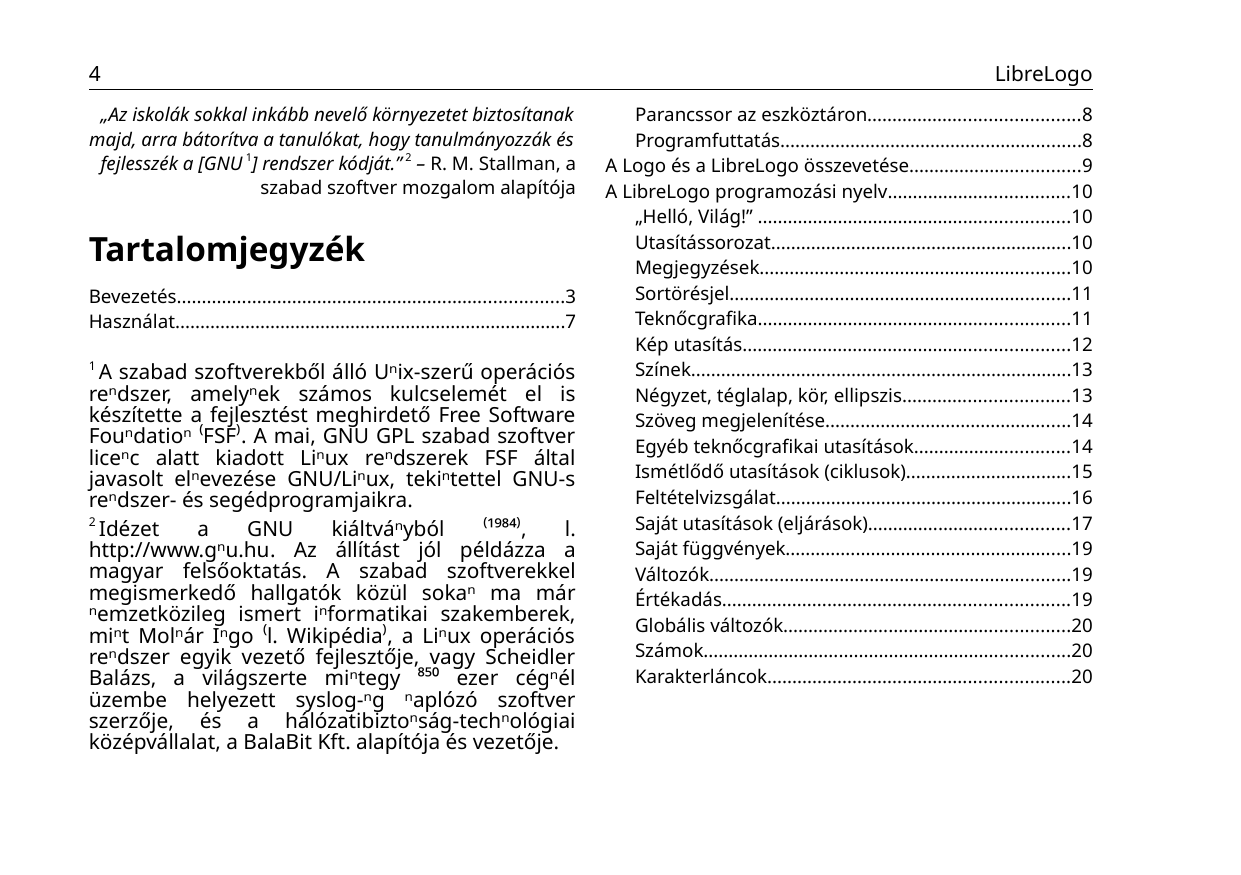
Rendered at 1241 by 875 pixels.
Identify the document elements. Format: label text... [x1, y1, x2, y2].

text Ismétlődő utasítások (ciklusok) 15 [635, 459, 1093, 484]
text Számok 20 [635, 637, 1093, 663]
text Utasítássorozat 10 [635, 229, 1093, 255]
text Kép utasítás 12 [635, 331, 1093, 357]
text „Az iskolák sokkal inkább nevelő környezetet biztosítanak majd, arra bátorítva a tanulókat, hogy tanulmányozzák és fejlesszék a [GNU ] rendszer kódját.” – R. M. Stallman, a szabad szoftver mozgalom alapítója [88, 102, 576, 200]
text Értékadás 19 [635, 586, 1093, 612]
text Programfuttatás 8 [635, 127, 1093, 153]
text A Logo és a LibreLogo összevetése 9 [605, 153, 1093, 178]
text A szabad szoftverekből álló Unix-szerű operációs rendszer, amelynek számos kulcselemét el is készítette a fejlesztést meghirdető Free Software Foundation (FSF). A mai, GNU GPL szabad szoftver licenc alatt kiadott Linux rendszerek FSF által javasolt elnevezése GNU/Linux, tekintettel GNU-s rendszer- és segédprogramjaikra. [88, 357, 576, 514]
text Használat 7 [88, 309, 576, 334]
text Négyzet, téglalap, kör, ellipszis 13 [635, 382, 1093, 408]
text Sortörésjel 11 [635, 280, 1093, 306]
text Karakterláncok 20 [635, 663, 1093, 688]
text Szöveg megjelenítése 14 [635, 408, 1093, 433]
text Feltételvizsgálat 16 [635, 484, 1093, 510]
text Saját utasítások (eljárások) 17 [635, 510, 1093, 535]
text A LibreLogo programozási nyelv 10 [605, 178, 1093, 204]
text Bevezetés 3 [88, 283, 576, 309]
text Teknőcgrafika 11 [635, 306, 1093, 331]
subtitle Tartalomjegyzék [88, 225, 576, 271]
text Parancssor az eszköztáron 8 [635, 102, 1093, 127]
text „Helló, Világ!” 10 [635, 204, 1093, 229]
text Globális változók 20 [635, 612, 1093, 637]
text Idézet a GNU kiáltványból (1984), l. http://www.gnu.hu. Az állítást jól példázza a magyar felsőoktatás. A szabad szoftverekkel megismerkedő hallgatók közül sokan ma már nemzetközileg ismert informatikai szakemberek, mint Molnár Ingo (l. Wikipédia), a Linux operációs rendszer egyik vezető fejlesztője, vagy Scheidler Balázs, a világszerte mintegy 850 ezer cégnél üzembe helyezett syslog-ng naplózó szoftver szerzője, és a hálózatibiztonság-technológiai középvállalat, a BalaBit Kft. alapítója és vezetője. [88, 514, 576, 756]
text Saját függvények 19 [635, 535, 1093, 561]
text Egyéb teknőcgrafikai utasítások 14 [635, 433, 1093, 459]
text Megjegyzések 10 [635, 255, 1093, 280]
text Színek 13 [635, 357, 1093, 382]
text Változók 19 [635, 561, 1093, 586]
